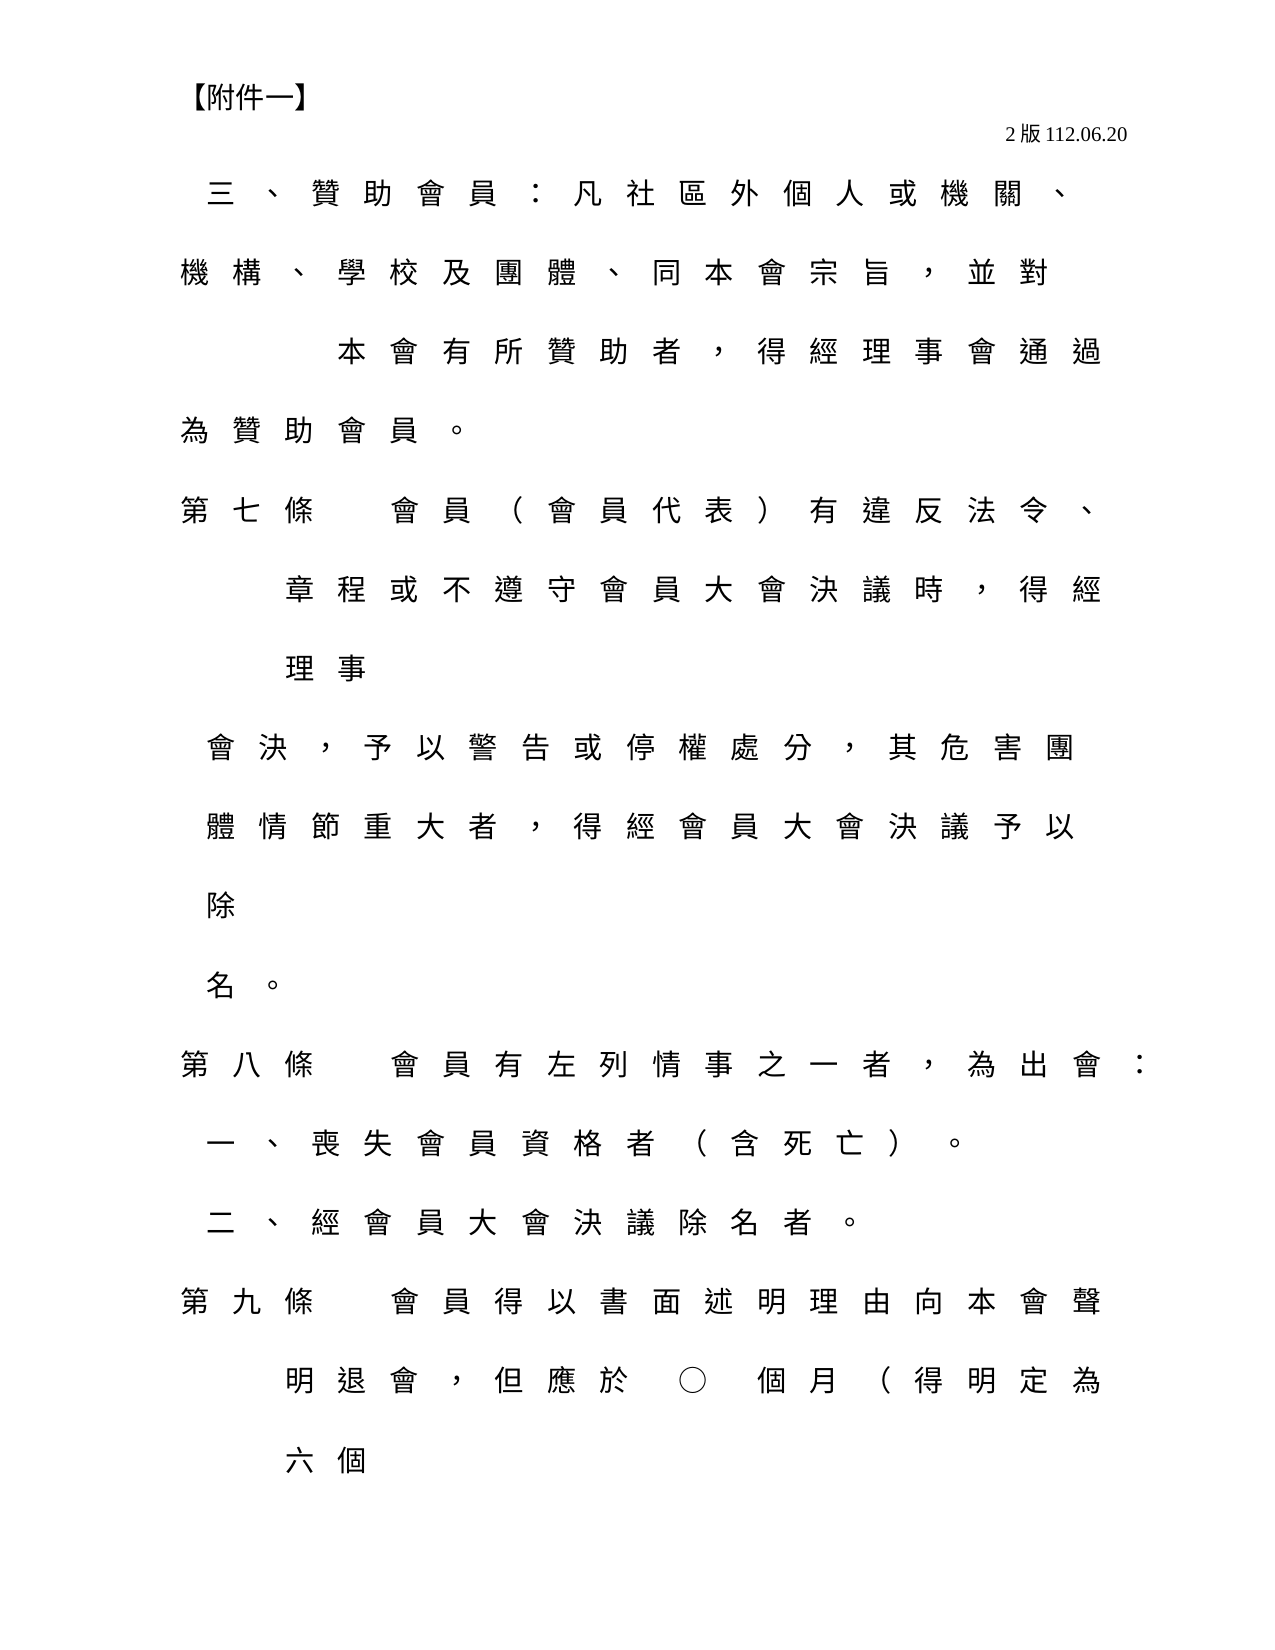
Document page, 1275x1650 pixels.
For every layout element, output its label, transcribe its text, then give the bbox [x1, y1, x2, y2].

list 會員得以書面述明理由向本會聲明退會，但應於 ○ 個月（得明定為六個 [180, 1260, 1125, 1498]
text 三、贊助會員：凡社區外個人或機關、機構、學校及團體、同本會宗旨，並對 本會有所贊助者，得經理事會通過為贊助會員。 [180, 152, 1125, 469]
list 會員（會員代表）有違反法令、章程或不遵守會員大會決議時，得經理事 [180, 469, 1125, 706]
list 會員有左列情事之一者，為出會： [180, 1023, 1125, 1102]
text 會決，予以警告或停權處分，其危害團體情節重大者，得經會員大會決議予以除 名。 [204, 706, 1125, 1023]
text 一、喪失會員資格者（含死亡）。 二、經會員大會決議除名者。 [204, 1102, 1125, 1260]
